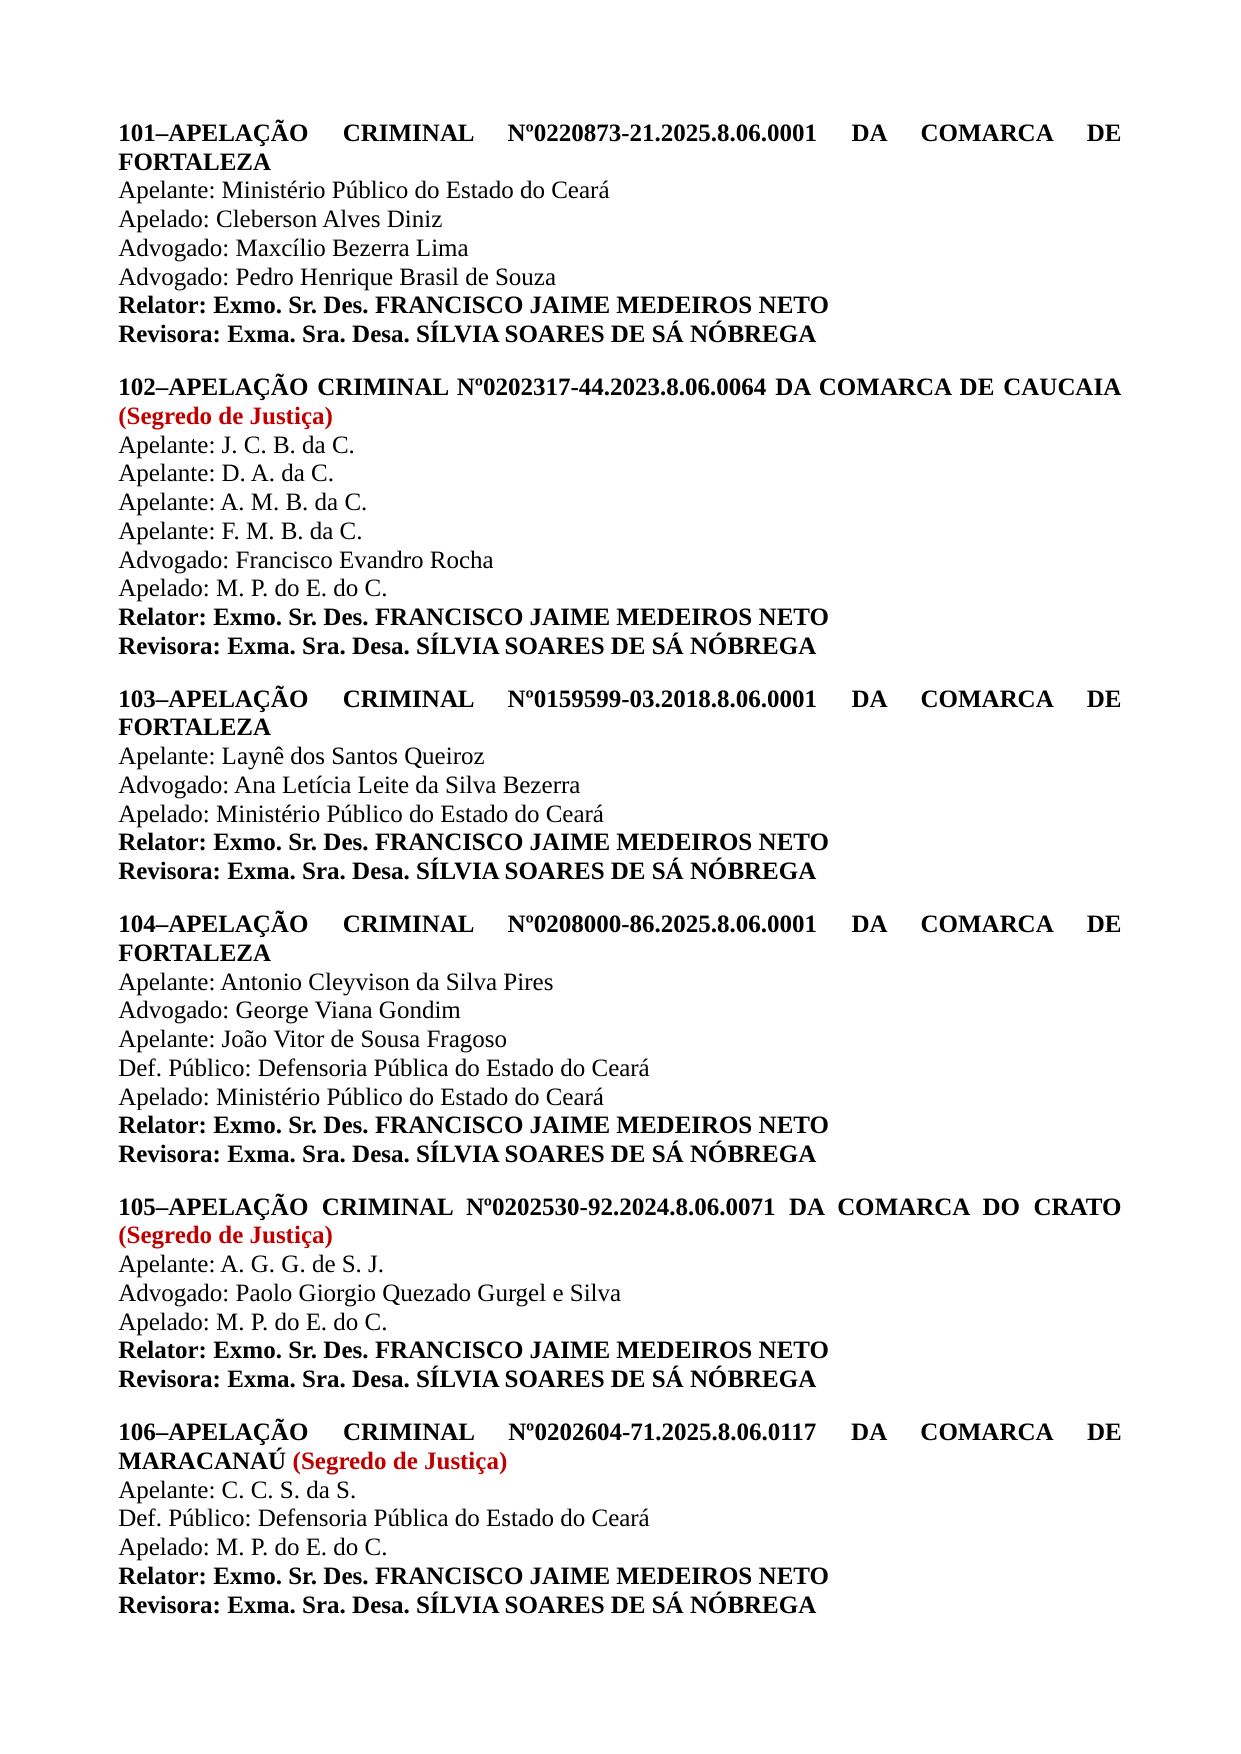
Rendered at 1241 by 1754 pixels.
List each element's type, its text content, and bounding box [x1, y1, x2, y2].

text 104–APELAÇÃO CRIMINAL Nº0208000-86.2025.8.06.0001 DA COMARCA DE FORTALEZA [118, 909, 1122, 967]
text Advogado: Paolo Giorgio Quezado Gurgel e Silva [118, 1278, 1122, 1307]
text Apelante: A. M. B. da C. [118, 487, 1122, 516]
text Relator: Exmo. Sr. Des. FRANCISCO JAIME MEDEIROS NETO [118, 291, 1122, 319]
text Relator: Exmo. Sr. Des. FRANCISCO JAIME MEDEIROS NETO [118, 1561, 1122, 1590]
text Apelado: M. P. do E. do C. [118, 1532, 1122, 1561]
text Relator: Exmo. Sr. Des. FRANCISCO JAIME MEDEIROS NETO [118, 1110, 1122, 1139]
text Apelado: Ministério Público do Estado do Ceará [118, 799, 1122, 827]
text Revisora: Exma. Sra. Desa. SÍLVIA SOARES DE SÁ NÓBREGA [118, 1139, 1122, 1168]
text Relator: Exmo. Sr. Des. FRANCISCO JAIME MEDEIROS NETO [118, 827, 1122, 856]
text Apelado: Cleberson Alves Diniz [118, 204, 1122, 233]
text Apelante: Laynê dos Santos Queiroz [118, 741, 1122, 770]
text Revisora: Exma. Sra. Desa. SÍLVIA SOARES DE SÁ NÓBREGA [118, 1364, 1122, 1393]
text Apelante: J. C. B. da C. [118, 430, 1122, 458]
text Revisora: Exma. Sra. Desa. SÍLVIA SOARES DE SÁ NÓBREGA [118, 856, 1122, 885]
text 105–APELAÇÃO CRIMINAL Nº0202530-92.2024.8.06.0071 DA COMARCA DO CRATO (Segredo de Justiça) [118, 1192, 1122, 1249]
text Apelante: C. C. S. da S. [118, 1475, 1122, 1503]
text 106–APELAÇÃO CRIMINAL Nº0202604-71.2025.8.06.0117 DA COMARCA DE MARACANAÚ (Segredo de Justiça) [118, 1417, 1122, 1475]
text Apelado: Ministério Público do Estado do Ceará [118, 1082, 1122, 1110]
text Apelado: M. P. do E. do C. [118, 573, 1122, 602]
text Relator: Exmo. Sr. Des. FRANCISCO JAIME MEDEIROS NETO [118, 1336, 1122, 1364]
text 102–APELAÇÃO CRIMINAL Nº0202317-44.2023.8.06.0064 DA COMARCA DE CAUCAIA (Segredo de Justiça) [118, 372, 1122, 430]
text 101–APELAÇÃO CRIMINAL Nº0220873-21.2025.8.06.0001 DA COMARCA DE FORTALEZA [118, 118, 1122, 176]
text Revisora: Exma. Sra. Desa. SÍLVIA SOARES DE SÁ NÓBREGA [118, 631, 1122, 660]
text Revisora: Exma. Sra. Desa. SÍLVIA SOARES DE SÁ NÓBREGA [118, 1590, 1122, 1618]
text Advogado: Ana Letícia Leite da Silva Bezerra [118, 770, 1122, 799]
text Apelado: M. P. do E. do C. [118, 1307, 1122, 1336]
text Relator: Exmo. Sr. Des. FRANCISCO JAIME MEDEIROS NETO [118, 602, 1122, 631]
text Def. Público: Defensoria Pública do Estado do Ceará [118, 1503, 1122, 1532]
text Apelante: D. A. da C. [118, 458, 1122, 487]
text Apelante: F. M. B. da C. [118, 516, 1122, 545]
text Apelante: A. G. G. de S. J. [118, 1249, 1122, 1278]
text Revisora: Exma. Sra. Desa. SÍLVIA SOARES DE SÁ NÓBREGA [118, 319, 1122, 348]
text Advogado: Pedro Henrique Brasil de Souza [118, 262, 1122, 291]
text Advogado: Francisco Evandro Rocha [118, 545, 1122, 573]
text Apelante: João Vitor de Sousa Fragoso [118, 1024, 1122, 1053]
text Def. Público: Defensoria Pública do Estado do Ceará [118, 1053, 1122, 1082]
text Apelante: Ministério Público do Estado do Ceará [118, 176, 1122, 204]
text Advogado: Maxcílio Bezerra Lima [118, 233, 1122, 262]
text 103–APELAÇÃO CRIMINAL Nº0159599-03.2018.8.06.0001 DA COMARCA DE FORTALEZA [118, 684, 1122, 741]
text Apelante: Antonio Cleyvison da Silva Pires [118, 967, 1122, 995]
text Advogado: George Viana Gondim [118, 995, 1122, 1024]
